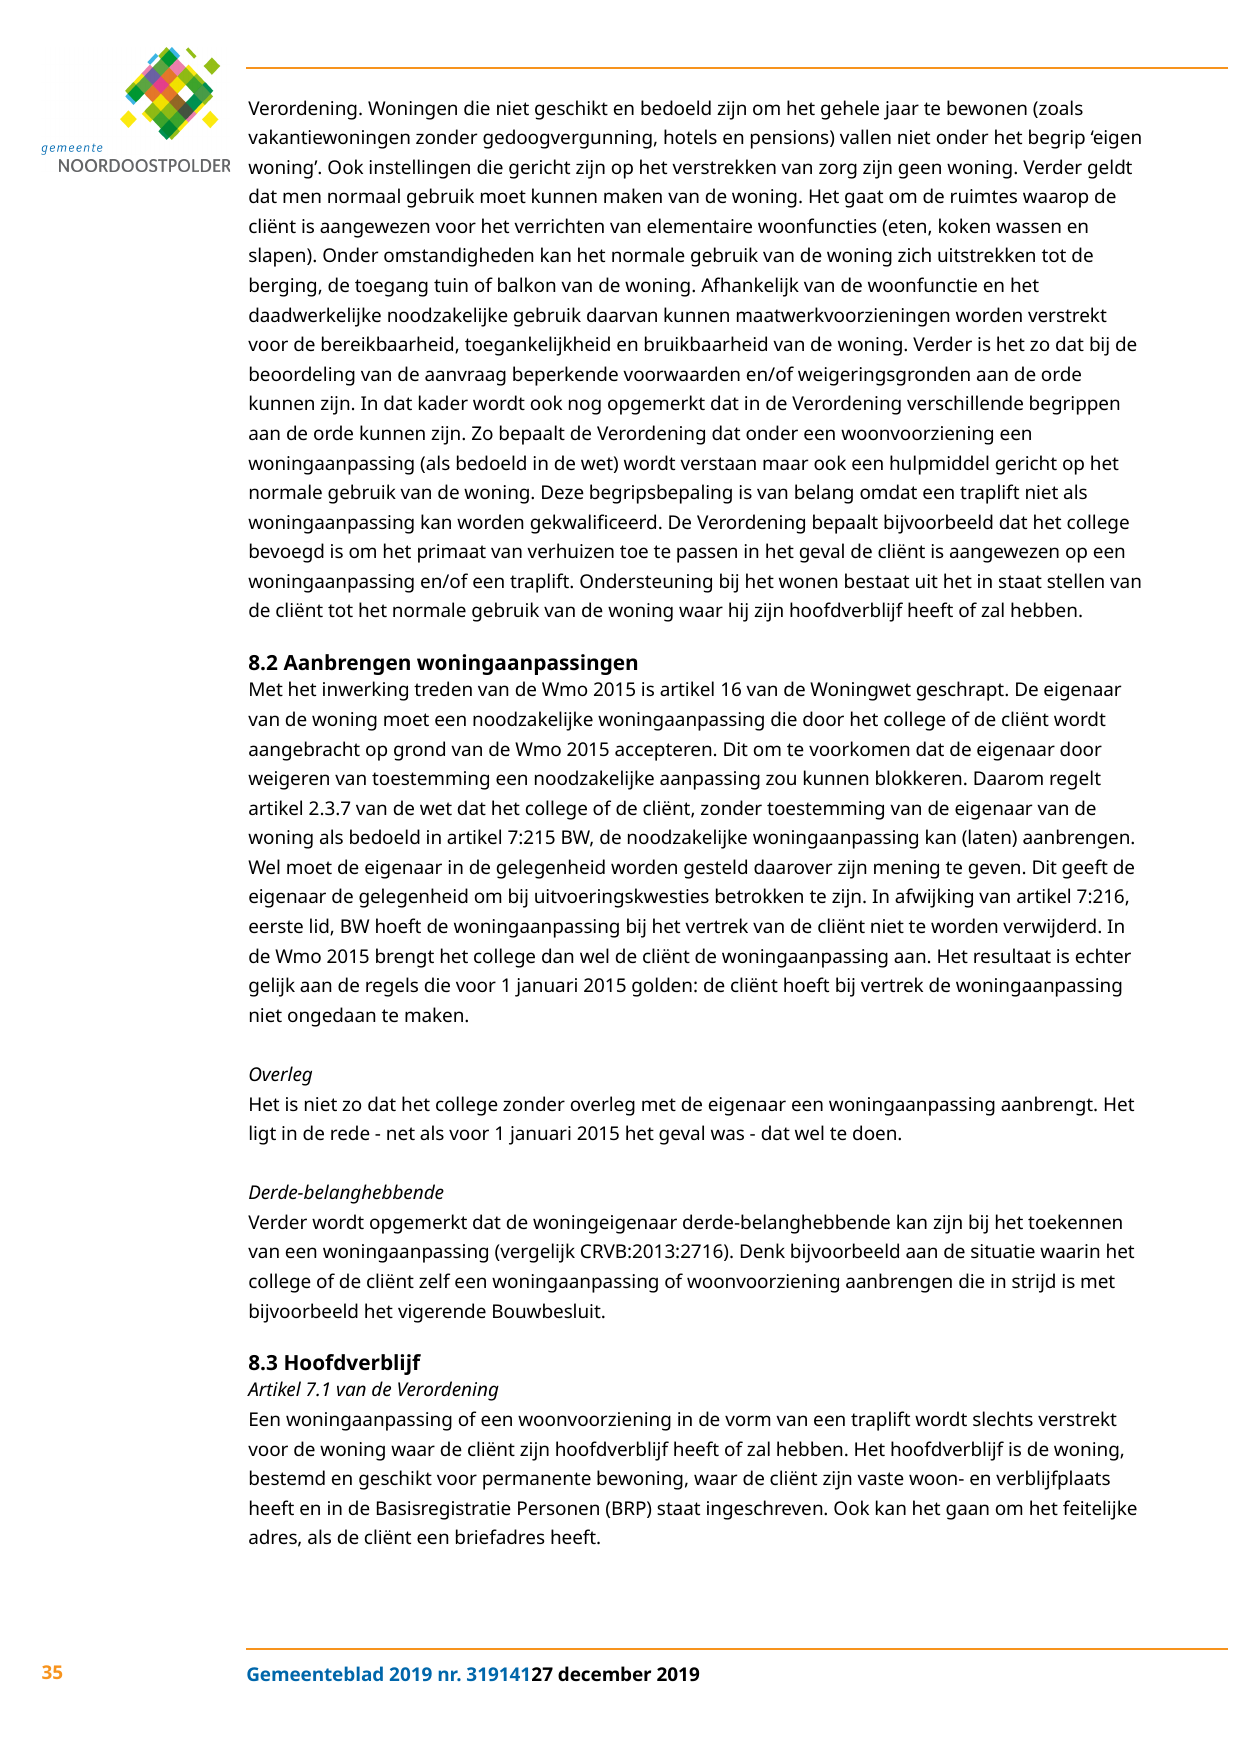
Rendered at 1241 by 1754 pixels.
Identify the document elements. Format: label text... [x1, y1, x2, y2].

text Derde-belanghebbende [248, 1179, 1152, 1205]
text Artikel 7.1 van de Verordening [248, 1377, 1152, 1402]
text Een woningaanpassing of een woonvoorziening in de vorm van een traplift wordt slechts verstrekt voor de woning waar de cliënt zijn hoofdverblijf heeft of zal hebben. Het hoofdverblijf is de woning, bestemd en geschikt voor permanente bewoning, waar de cliënt zijn vaste woon- en verblijfplaats heeft en in de Basisregistratie Personen (BRP) staat ingeschreven. Ook kan het gaan om het feitelijke adres, als de cliënt een briefadres heeft. [248, 1406, 1152, 1550]
text 8.2 Aanbrengen woningaanpassingen [248, 648, 1152, 677]
text Overleg [248, 1061, 1152, 1087]
text Met het inwerking treden van de Wmo 2015 is artikel 16 van de Woningwet geschrapt. De eigenaar van de woning moet een noodzakelijke woningaanpassing die door het college of de cliënt wordt aangebracht op grond van de Wmo 2015 accepteren. Dit om te voorkomen dat de eigenaar door weigeren van toestemming een noodzakelijke aanpassing zou kunnen blokkeren. Daarom regelt artikel 2.3.7 van de wet dat het college of de cliënt, zonder toestemming van de eigenaar van de woning als bedoeld in artikel 7:215 BW, de noodzakelijke woningaanpassing kan (laten) aanbrengen. Wel moet de eigenaar in de gelegenheid worden gesteld daarover zijn mening te geven. Dit geeft de eigenaar de gelegenheid om bij uitvoeringskwesties betrokken te zijn. In afwijking van artikel 7:216, eerste lid, BW hoeft de woningaanpassing bij het vertrek van de cliënt niet te worden verwijderd. In de Wmo 2015 brengt het college dan wel de cliënt de woningaanpassing aan. Het resultaat is echter gelijk aan de regels die voor 1 januari 2015 golden: de cliënt hoeft bij vertrek de woningaanpassing niet ongedaan te maken. [248, 677, 1152, 1028]
text 8.3 Hoofdverblijf [248, 1348, 1152, 1377]
picture [41, 47, 231, 172]
text Verder wordt opgemerkt dat de woningeigenaar derde-belanghebbende kan zijn bij het toekennen van een woningaanpassing (vergelijk CRVB:2013:2716). Denk bijvoorbeeld aan de situatie waarin het college of de cliënt zelf een woningaanpassing of woonvoorziening aanbrengen die in strijd is met bijvoorbeeld het vigerende Bouwbesluit. [248, 1209, 1152, 1323]
text Verordening. Woningen die niet geschikt en bedoeld zijn om het gehele jaar te bewonen (zoals vakantiewoningen zonder gedoogvergunning, hotels en pensions) vallen niet onder het begrip ‘eigen woning’. Ook instellingen die gericht zijn op het verstrekken van zorg zijn geen woning. Verder geldt dat men normaal gebruik moet kunnen maken van de woning. Het gaat om de ruimtes waarop de cliënt is aangewezen voor het verrichten van elementaire woonfuncties (eten, koken wassen en slapen). Onder omstandigheden kan het normale gebruik van de woning zich uitstrekken tot de berging, de toegang tuin of balkon van de woning. Afhankelijk van de woonfunctie en het daadwerkelijke noodzakelijke gebruik daarvan kunnen maatwerkvoorzieningen worden verstrekt voor de bereikbaarheid, toegankelijkheid en bruikbaarheid van de woning. Verder is het zo dat bij de beoordeling van de aanvraag beperkende voorwaarden en/of weigeringsgronden aan de orde kunnen zijn. In dat kader wordt ook nog opgemerkt dat in de Verordening verschillende begrippen aan de orde kunnen zijn. Zo bepaalt de Verordening dat onder een woonvoorziening een woningaanpassing (als bedoeld in de wet) wordt verstaan maar ook een hulpmiddel gericht op het normale gebruik van de woning. Deze begripsbepaling is van belang omdat een traplift niet als woningaanpassing kan worden gekwalificeerd. De Verordening bepaalt bijvoorbeeld dat het college bevoegd is om het primaat van verhuizen toe te passen in het geval de cliënt is aangewezen op een woningaanpassing en/of een traplift. Ondersteuning bij het wonen bestaat uit het in staat stellen van de cliënt tot het normale gebruik van de woning waar hij zijn hoofdverblijf heeft of zal hebben. [248, 95, 1152, 623]
text Het is niet zo dat het college zonder overleg met de eigenaar een woningaanpassing aanbrengt. Het ligt in de rede - net als voor 1 januari 2015 het geval was - dat wel te doen. [248, 1091, 1152, 1146]
